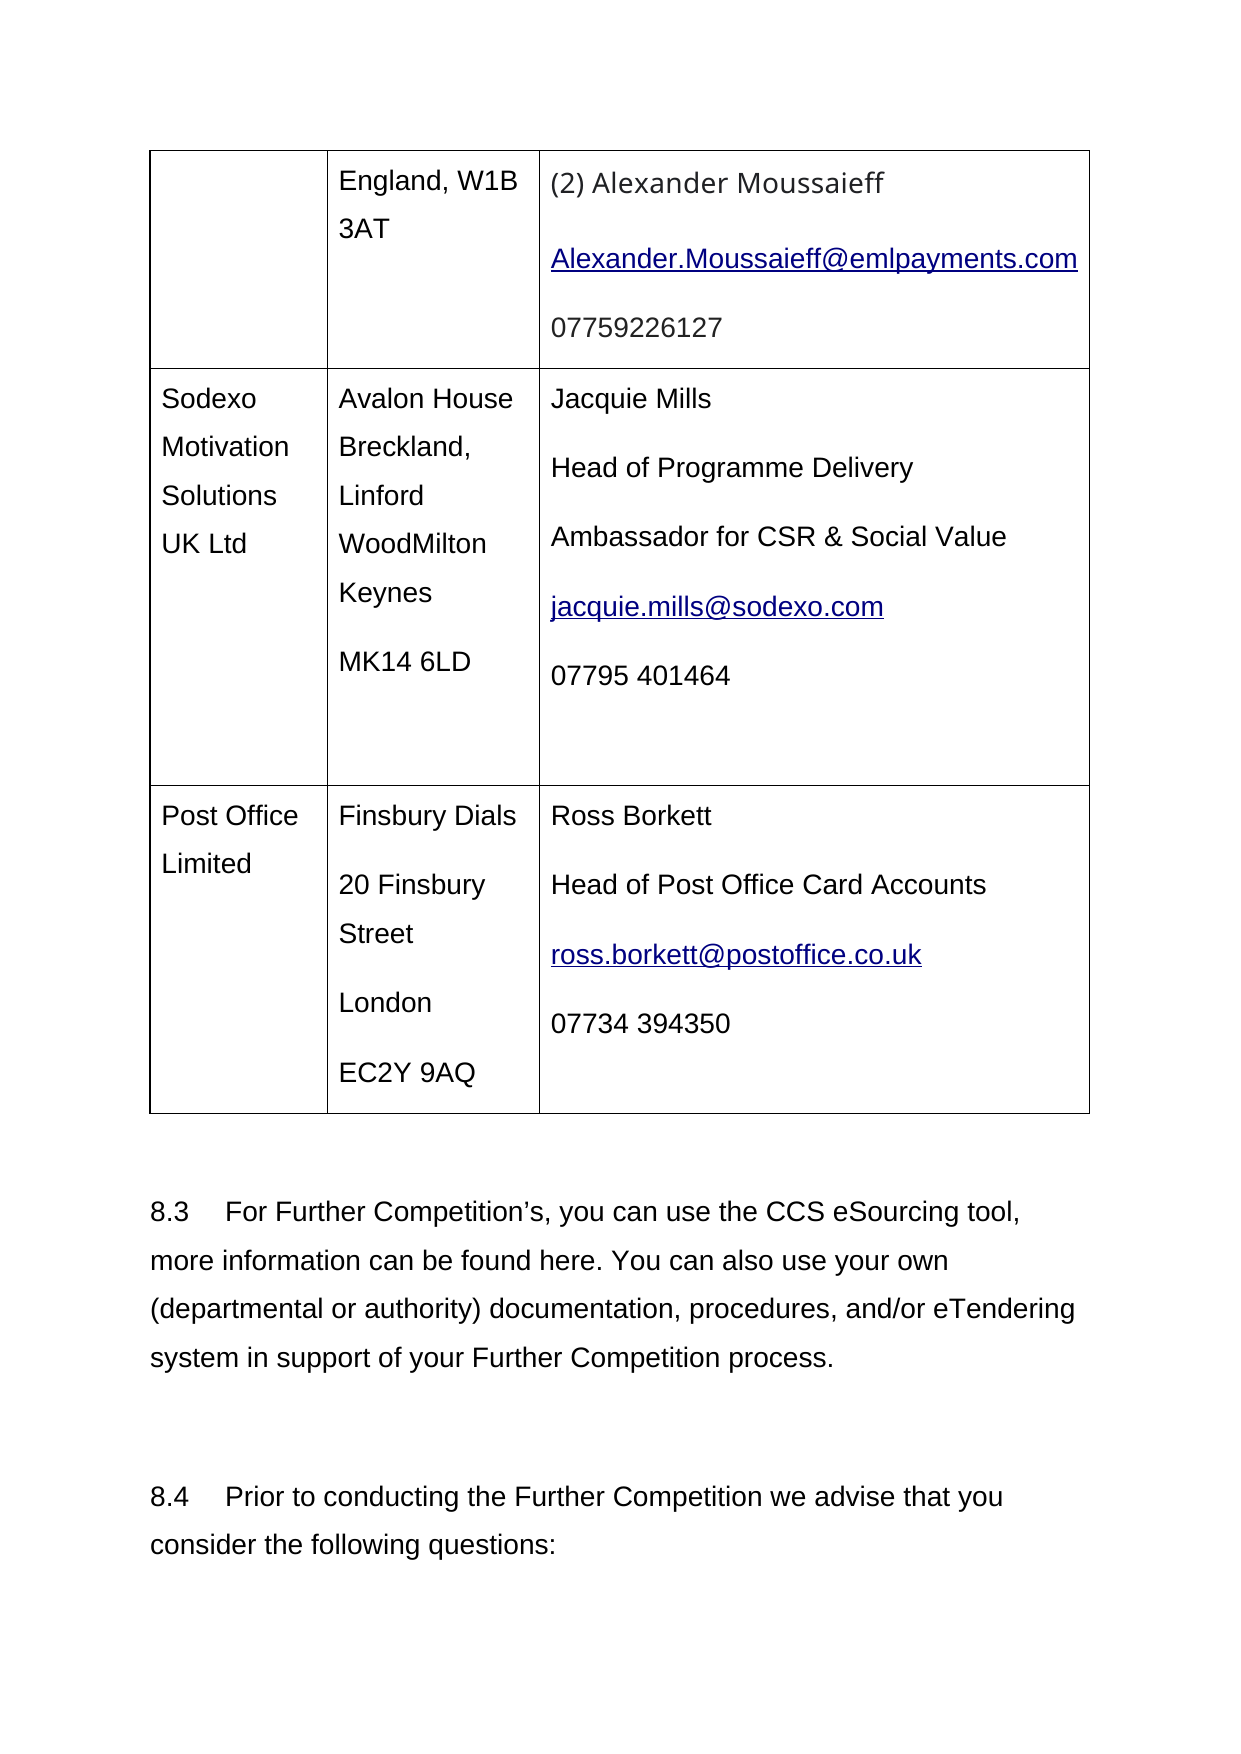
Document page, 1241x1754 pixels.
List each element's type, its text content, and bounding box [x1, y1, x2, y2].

table_cell England, W1B 3AT [328, 151, 539, 368]
table_cell Jacquie Mills Head of Programme Delivery Ambassador for CSR & Social Value jacquie.mills@sodexo.com 07795 401464 [540, 369, 1089, 785]
table_cell Finsbury Dials 20 Finsbury Street London EC2Y 9AQ [328, 786, 539, 1112]
table_cell Ross Borkett Head of Post Office Card Accounts ross.borkett@postoffice.co.uk 07734 394350 [540, 786, 1089, 1112]
table_cell (2) Alexander Moussaieff Alexander.Moussaieff@emlpayments.com 07759226127 [540, 151, 1089, 368]
text 8.4 Prior to conducting the Further Competition we advise that you consider the following questions: [150, 1480, 1090, 1561]
table_cell Sodexo Motivation Solutions UK Ltd [151, 369, 327, 785]
table_cell Post Office Limited [151, 786, 327, 1112]
table_cell Avalon House Breckland, Linford WoodMilton Keynes MK14 6LD [328, 369, 539, 785]
table_cell [151, 151, 327, 368]
text 8.3 For Further Competition’s, you can use the CCS eSourcing tool, more information can be found here. You can also use your own (departmental or authority) documentation, procedures, and/or eTendering system in support of your Further Competition process. [150, 1195, 1090, 1373]
